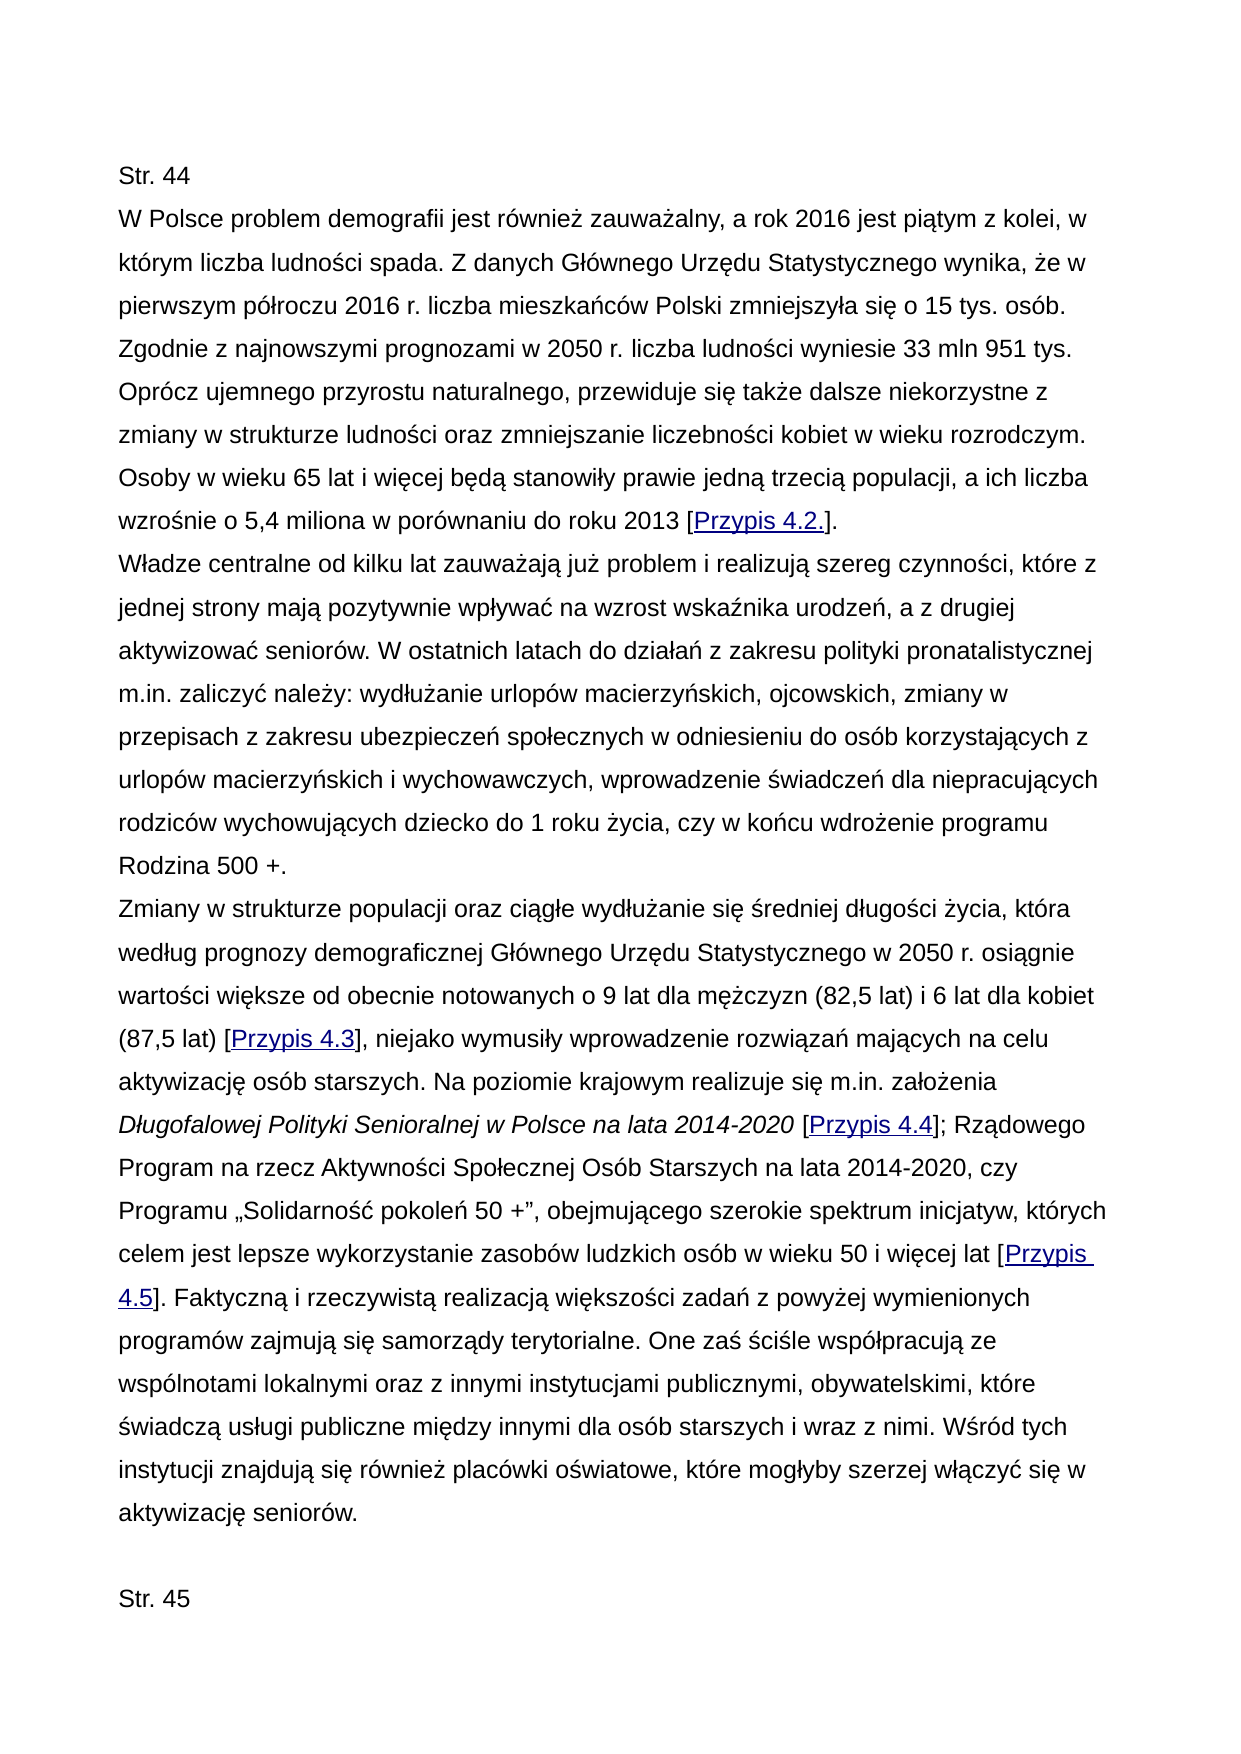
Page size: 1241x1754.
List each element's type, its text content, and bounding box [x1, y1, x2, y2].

text Władze centralne od kilku lat zauważają już problem i realizują szereg czynności, które z jednej strony mają pozytywnie wpływać na wzrost wskaźnika urodzeń, a z drugiej aktywizować seniorów. W ostatnich latach do działań z zakresu polityki pronatalistycznej m.in. zaliczyć należy: wydłużanie urlopów macierzyńskich, ojcowskich, zmiany w przepisach z zakresu ubezpieczeń społecznych w odniesieniu do osób korzystających z urlopów macierzyńskich i wychowawczych, wprowadzenie świadczeń dla niepracujących rodziców wychowujących dziecko do 1 roku życia, czy w końcu wdrożenie programu Rodzina 500 +. [118, 549, 1122, 880]
text Str. 45 [118, 1584, 1122, 1613]
text Zmiany w strukturze populacji oraz ciągłe wydłużanie się średniej długości życia, która według prognozy demograficznej Głównego Urzędu Statystycznego w 2050 r. osiągnie wartości większe od obecnie notowanych o 9 lat dla mężczyzn (82,5 lat) i 6 lat dla kobiet (87,5 lat) [Przypis 4.3], niejako wymusiły wprowadzenie rozwiązań mających na celu aktywizację osób starszych. Na poziomie krajowym realizuje się m.in. założenia Długofalowej Polityki Senioralnej w Polsce na lata 2014-2020 [Przypis 4.4]; Rządowego Program na rzecz Aktywności Społecznej Osób Starszych na lata 2014-2020, czy Programu „Solidarność pokoleń 50 +”, obejmującego szerokie spektrum inicjatyw, których celem jest lepsze wykorzystanie zasobów ludzkich osób w wieku 50 i więcej lat [Przypis 4.5]. Faktyczną i rzeczywistą realizacją większości zadań z powyżej wymienionych programów zajmują się samorządy terytorialne. One zaś ściśle współpracują ze wspólnotami lokalnymi oraz z innymi instytucjami publicznymi, obywatelskimi, które świadczą usługi publiczne między innymi dla osób starszych i wraz z nimi. Wśród tych instytucji znajdują się również placówki oświatowe, które mogłyby szerzej włączyć się w aktywizację seniorów. [118, 894, 1122, 1527]
text Str. 44 [118, 161, 1122, 190]
text W Polsce problem demografii jest również zauważalny, a rok 2016 jest piątym z kolei, w którym liczba ludności spada. Z danych Głównego Urzędu Statystycznego wynika, że w pierwszym półroczu 2016 r. liczba mieszkańców Polski zmniejszyła się o 15 tys. osób. Zgodnie z najnowszymi prognozami w 2050 r. liczba ludności wyniesie 33 mln 951 tys. Oprócz ujemnego przyrostu naturalnego, przewiduje się także dalsze niekorzystne z zmiany w strukturze ludności oraz zmniejszanie liczebności kobiet w wieku rozrodczym. Osoby w wieku 65 lat i więcej będą stanowiły prawie jedną trzecią populacji, a ich liczba wzrośnie o 5,4 miliona w porównaniu do roku 2013 [Przypis 4.2.]. [118, 204, 1122, 535]
